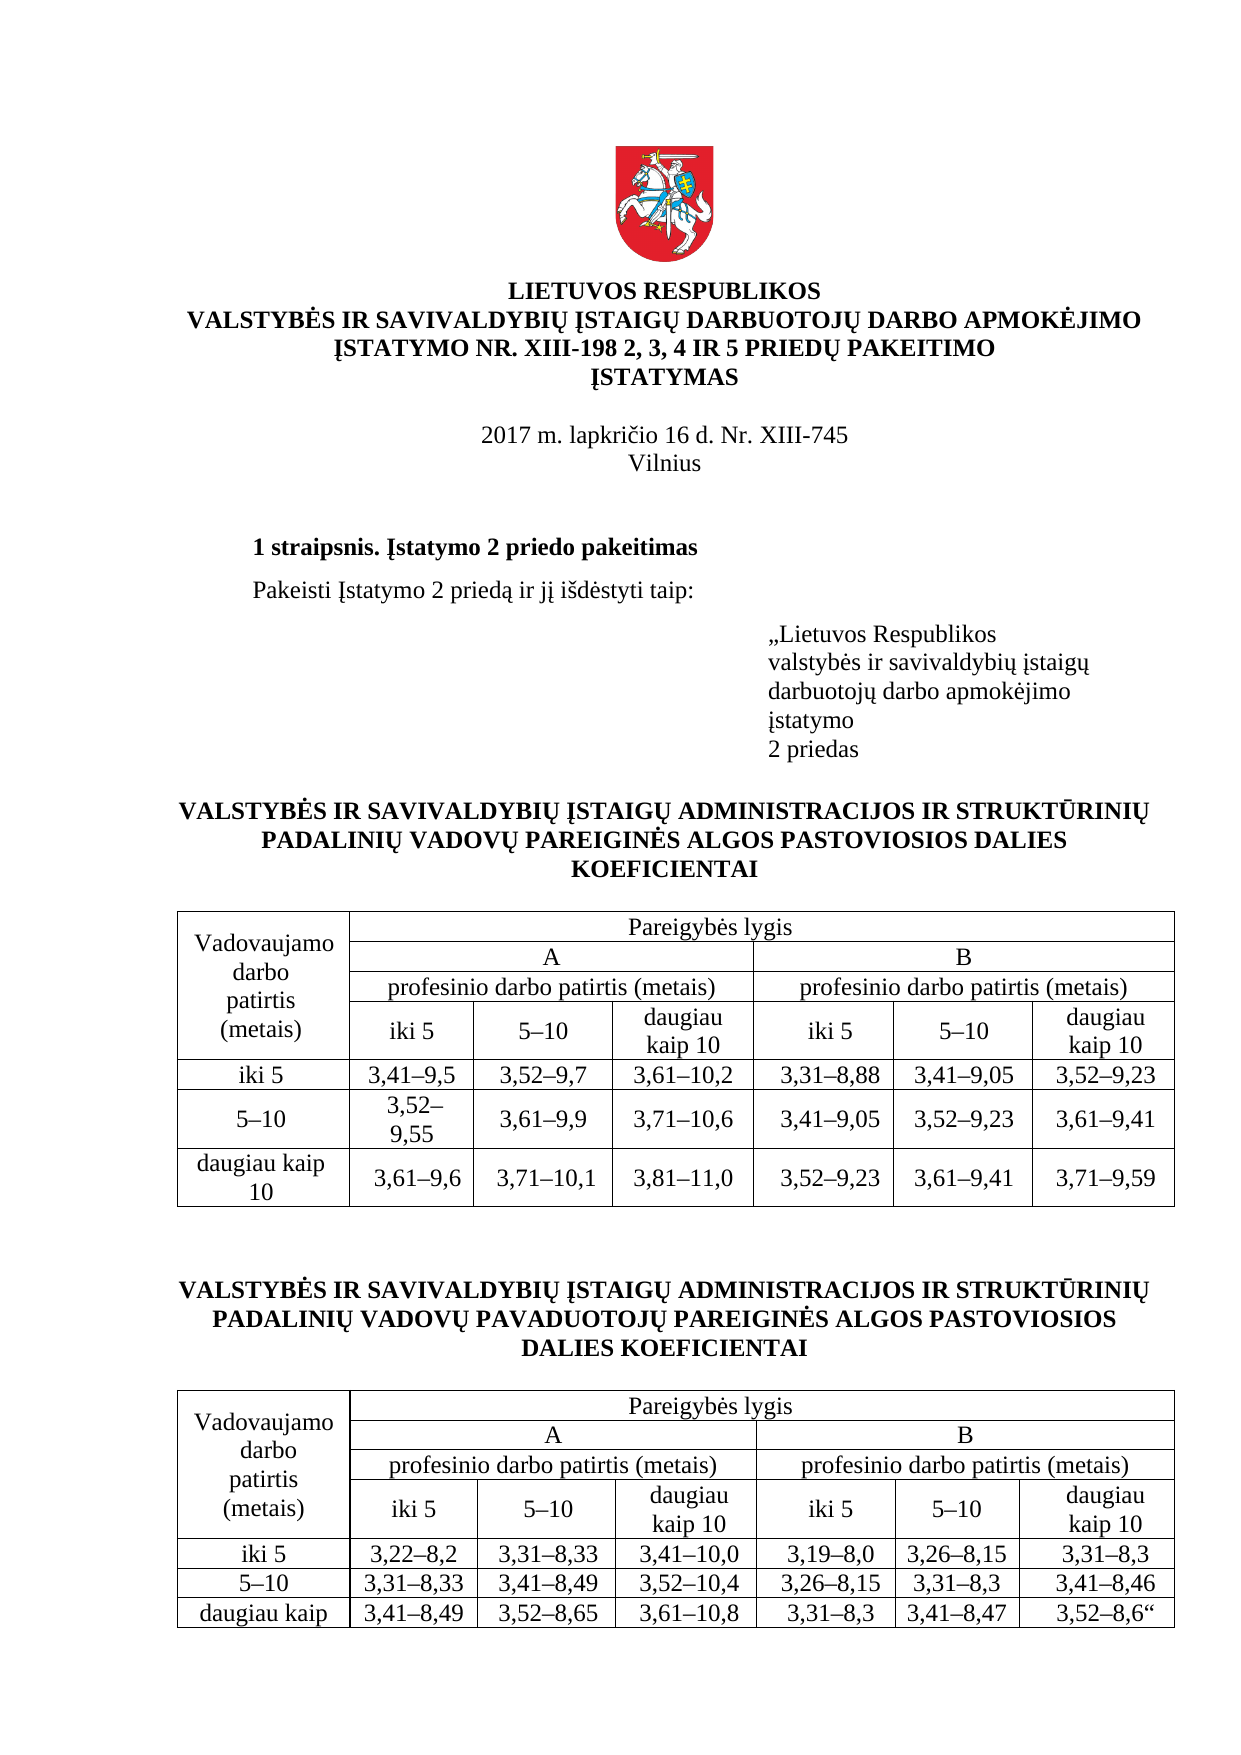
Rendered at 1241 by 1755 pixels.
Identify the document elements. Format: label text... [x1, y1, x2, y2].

table_cell 3,26–8,15 [896, 1539, 1019, 1567]
table_cell daugiau kaip 10 [178, 1149, 349, 1206]
table_cell daugiau kaip [178, 1598, 349, 1627]
text VALSTYBĖS IR SAVIVALDYBIŲ ĮSTAIGŲ ADMINISTRACIJOS IR STRUKTŪRINIŲ PADALINIŲ VADOVŲ PAVADUOTOJŲ PAREIGINĖS ALGOS PASTOVIOSIOS DALIES KOEFICIENTAI [177, 1275, 1152, 1361]
table_cell iki 5 [178, 1060, 349, 1089]
table_cell 3,52–8,65 [478, 1598, 615, 1627]
table_cell 5–10 [478, 1480, 615, 1538]
table_cell 3,41–9,05 [754, 1090, 893, 1147]
text 2017 m. lapkričio 16 d. Nr. XIII-745 [177, 420, 1152, 448]
table_cell 3,52–9,7 [474, 1060, 612, 1089]
table_header Vadovaujamo darbo patirtis (metais) [178, 912, 349, 1059]
table_cell 3,31–8,88 [754, 1060, 893, 1089]
table_cell 3,61–10,2 [613, 1060, 753, 1089]
table_cell 3,41–8,47 [896, 1598, 1019, 1627]
table_cell 3,61–9,41 [894, 1149, 1032, 1206]
text ĮSTATYMAS [177, 362, 1152, 391]
table_cell 3,52–10,4 [616, 1569, 756, 1597]
table_cell 3,41–8,49 [351, 1598, 477, 1627]
table_cell iki 5 [178, 1539, 349, 1567]
table_cell 3,52–9,23 [894, 1090, 1032, 1147]
table_cell 5–10 [178, 1090, 349, 1147]
table_cell 3,41–8,49 [478, 1569, 615, 1597]
table_cell 3,71–10,6 [613, 1090, 753, 1147]
table_cell 3,61–9,6 [350, 1149, 473, 1206]
text VALSTYBĖS IR SAVIVALDYBIŲ ĮSTAIGŲ ADMINISTRACIJOS IR STRUKTŪRINIŲ PADALINIŲ VADOVŲ PAREIGINĖS ALGOS PASTOVIOSIOS DALIES KOEFICIENTAI [177, 796, 1152, 883]
text Pakeisti Įstatymo 2 priedą ir jį išdėstyti taip: [177, 576, 1152, 604]
table_cell B [757, 1421, 1174, 1449]
table_cell daugiau kaip 10 [1033, 1002, 1174, 1059]
table_header Vadovaujamo darbo patirtis (metais) [178, 1391, 349, 1538]
table_cell 3,52–8,6“ [1020, 1598, 1174, 1627]
table_cell daugiau kaip 10 [616, 1480, 756, 1538]
table_cell 3,81–11,0 [613, 1149, 753, 1206]
table_cell profesinio darbo patirtis (metais) [350, 972, 753, 1001]
table_cell daugiau kaip 10 [613, 1002, 753, 1059]
table_cell 3,52–9,23 [754, 1149, 893, 1206]
table_cell 3,61–10,8 [616, 1598, 756, 1627]
text darbuotojų darbo apmokėjimo [177, 676, 1152, 705]
table_cell iki 5 [350, 1002, 473, 1059]
table_cell 5–10 [894, 1002, 1032, 1059]
text Vilnius [177, 448, 1152, 477]
table_cell 3,41–9,05 [894, 1060, 1032, 1089]
table_cell 5–10 [896, 1480, 1019, 1538]
table_cell profesinio darbo patirtis (metais) [754, 972, 1174, 1001]
table_cell 3,26–8,15 [757, 1569, 895, 1597]
table_cell iki 5 [351, 1480, 477, 1538]
table_cell 3,31–8,33 [478, 1539, 615, 1567]
text įstatymo [177, 705, 1152, 734]
table_header Pareigybės lygis [350, 912, 1174, 941]
table_cell profesinio darbo patirtis (metais) [757, 1450, 1174, 1479]
table_cell 3,61–9,41 [1033, 1090, 1174, 1147]
table_cell B [754, 942, 1174, 971]
text 2 priedas [177, 734, 1152, 762]
table_cell 3,31–8,3 [896, 1569, 1019, 1597]
text 1 straipsnis. Įstatymo 2 priedo pakeitimas [177, 532, 1152, 561]
table_cell profesinio darbo patirtis (metais) [351, 1450, 756, 1479]
table_cell 3,22–8,2 [351, 1539, 477, 1567]
table_cell 3,41–8,46 [1020, 1569, 1174, 1597]
table_header Pareigybės lygis [351, 1391, 1174, 1419]
table_cell 3,71–9,59 [1033, 1149, 1174, 1206]
table_cell A [350, 942, 753, 971]
table_cell 3,71–10,1 [474, 1149, 612, 1206]
table_cell 5–10 [474, 1002, 612, 1059]
text LIETUVOS RESPUBLIKOS [177, 276, 1152, 305]
table_cell 3,52–9,23 [1033, 1060, 1174, 1089]
table_cell 3,31–8,3 [1020, 1539, 1174, 1567]
table_cell 3,41–10,0 [616, 1539, 756, 1567]
text valstybės ir savivaldybių įstaigų [177, 647, 1152, 676]
table_cell A [351, 1421, 756, 1449]
table_cell daugiau kaip 10 [1020, 1480, 1174, 1538]
table_cell 3,31–8,33 [351, 1569, 477, 1597]
table_cell 3,31–8,3 [757, 1598, 895, 1627]
table_cell iki 5 [754, 1002, 893, 1059]
table_cell 3,19–8,0 [757, 1539, 895, 1567]
text VALSTYBĖS IR SAVIVALDYBIŲ ĮSTAIGŲ DARBUOTOJŲ DARBO APMOKĖJIMO ĮSTATYMO NR. XIII-198 2, 3, 4 IR 5 PRIEDŲ PAKEITIMO [177, 305, 1152, 362]
table_cell 5–10 [178, 1569, 349, 1597]
text „Lietuvos Respublikos [177, 619, 1152, 647]
table_cell 3,61–9,9 [474, 1090, 612, 1147]
table_cell 3,41–9,5 [350, 1060, 473, 1089]
table_cell iki 5 [757, 1480, 895, 1538]
table_cell 3,52–9,55 [350, 1090, 473, 1147]
